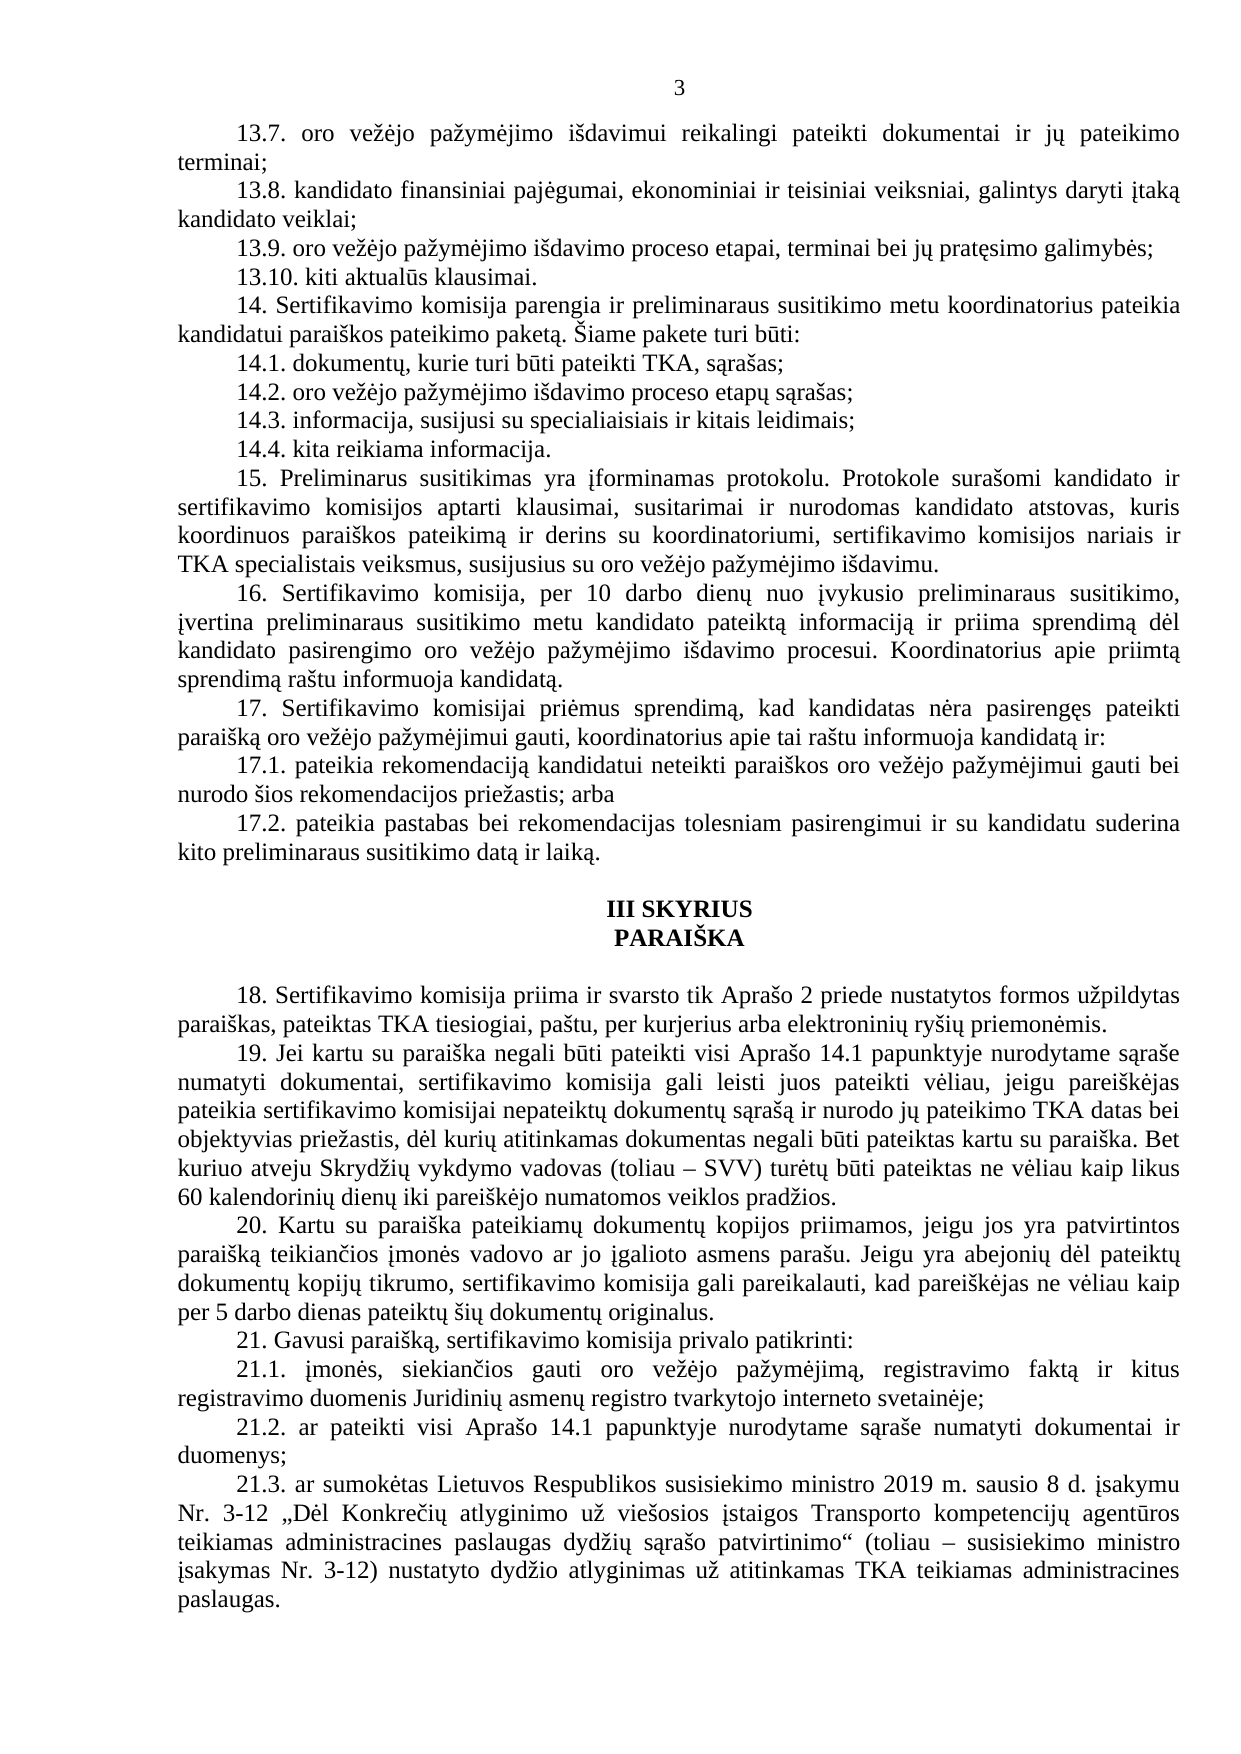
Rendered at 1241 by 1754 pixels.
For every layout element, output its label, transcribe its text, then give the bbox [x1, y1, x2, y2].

text 14.1. dokumentų, kurie turi būti pateikti TKA, sąrašas; [177, 348, 1181, 377]
text 14.4. kita reikiama informacija. [177, 434, 1181, 463]
text 14.3. informacija, susijusi su specialiaisiais ir kitais leidimais; [177, 406, 1181, 434]
text 20. Kartu su paraiška pateikiamų dokumentų kopijos priimamos, jeigu jos yra patvirtintos paraišką teikiančios įmonės vadovo ar jo įgalioto asmens parašu. Jeigu yra abejonių dėl pateiktų dokumentų kopijų tikrumo, sertifikavimo komisija gali pareikalauti, kad pareiškėjas ne vėliau kaip per 5 darbo dienas pateiktų šių dokumentų originalus. [177, 1211, 1181, 1326]
text 21.1. įmonės, siekiančios gauti oro vežėjo pažymėjimą, registravimo faktą ir kitus registravimo duomenis Juridinių asmenų registro tvarkytojo interneto svetainėje; [177, 1354, 1181, 1412]
text 14.2. oro vežėjo pažymėjimo išdavimo proceso etapų sąrašas; [177, 377, 1181, 406]
text PARAIŠKA [177, 923, 1181, 952]
text 16. Sertifikavimo komisija, per 10 darbo dienų nuo įvykusio preliminaraus susitikimo, įvertina preliminaraus susitikimo metu kandidato pateiktą informaciją ir priima sprendimą dėl kandidato pasirengimo oro vežėjo pažymėjimo išdavimo procesui. Koordinatorius apie priimtą sprendimą raštu informuoja kandidatą. [177, 578, 1181, 693]
text 13.7. oro vežėjo pažymėjimo išdavimui reikalingi pateikti dokumentai ir jų pateikimo terminai; [177, 118, 1181, 176]
text 13.8. kandidato finansiniai pajėgumai, ekonominiai ir teisiniai veiksniai, galintys daryti įtaką kandidato veiklai; [177, 176, 1181, 233]
text 17.1. pateikia rekomendaciją kandidatui neteikti paraiškos oro vežėjo pažymėjimui gauti bei nurodo šios rekomendacijos priežastis; arba [177, 751, 1181, 808]
text 17. Sertifikavimo komisijai priėmus sprendimą, kad kandidatas nėra pasirengęs pateikti paraišką oro vežėjo pažymėjimui gauti, koordinatorius apie tai raštu informuoja kandidatą ir: [177, 693, 1181, 751]
text 13.9. oro vežėjo pažymėjimo išdavimo proceso etapai, terminai bei jų pratęsimo galimybės; [177, 233, 1181, 262]
text 14. Sertifikavimo komisija parengia ir preliminaraus susitikimo metu koordinatorius pateikia kandidatui paraiškos pateikimo paketą. Šiame pakete turi būti: [177, 291, 1181, 348]
text 19. Jei kartu su paraiška negali būti pateikti visi Aprašo 14.1 papunktyje nurodytame sąraše numatyti dokumentai, sertifikavimo komisija gali leisti juos pateikti vėliau, jeigu pareiškėjas pateikia sertifikavimo komisijai nepateiktų dokumentų sąrašą ir nurodo jų pateikimo TKA datas bei objektyvias priežastis, dėl kurių atitinkamas dokumentas negali būti pateiktas kartu su paraiška. Bet kuriuo atveju Skrydžių vykdymo vadovas (toliau – SVV) turėtų būti pateiktas ne vėliau kaip likus 60 kalendorinių dienų iki pareiškėjo numatomos veiklos pradžios. [177, 1038, 1181, 1211]
text 13.10. kiti aktualūs klausimai. [177, 262, 1181, 291]
text 18. Sertifikavimo komisija priima ir svarsto tik Aprašo 2 priede nustatytos formos užpildytas paraiškas, pateiktas TKA tiesiogiai, paštu, per kurjerius arba elektroninių ryšių priemonėmis. [177, 981, 1181, 1038]
text 21.3. ar sumokėtas Lietuvos Respublikos susisiekimo ministro 2019 m. sausio 8 d. įsakymu Nr. 3-12 „Dėl Konkrečių atlyginimo už viešosios įstaigos Transporto kompetencijų agentūros teikiamas administracines paslaugas dydžių sąrašo patvirtinimo“ (toliau – susisiekimo ministro įsakymas Nr. 3-12) nustatyto dydžio atlyginimas už atitinkamas TKA teikiamas administracines paslaugas. [177, 1469, 1181, 1613]
text 17.2. pateikia pastabas bei rekomendacijas tolesniam pasirengimui ir su kandidatu suderina kito preliminaraus susitikimo datą ir laiką. [177, 808, 1181, 866]
text 21.2. ar pateikti visi Aprašo 14.1 papunktyje nurodytame sąraše numatyti dokumentai ir duomenys; [177, 1412, 1181, 1469]
text 21. Gavusi paraišką, sertifikavimo komisija privalo patikrinti: [177, 1326, 1181, 1354]
text III SKYRIUS [177, 894, 1181, 923]
text 15. Preliminarus susitikimas yra įforminamas protokolu. Protokole surašomi kandidato ir sertifikavimo komisijos aptarti klausimai, susitarimai ir nurodomas kandidato atstovas, kuris koordinuos paraiškos pateikimą ir derins su koordinatoriumi, sertifikavimo komisijos nariais ir TKA specialistais veiksmus, susijusius su oro vežėjo pažymėjimo išdavimu. [177, 463, 1181, 578]
